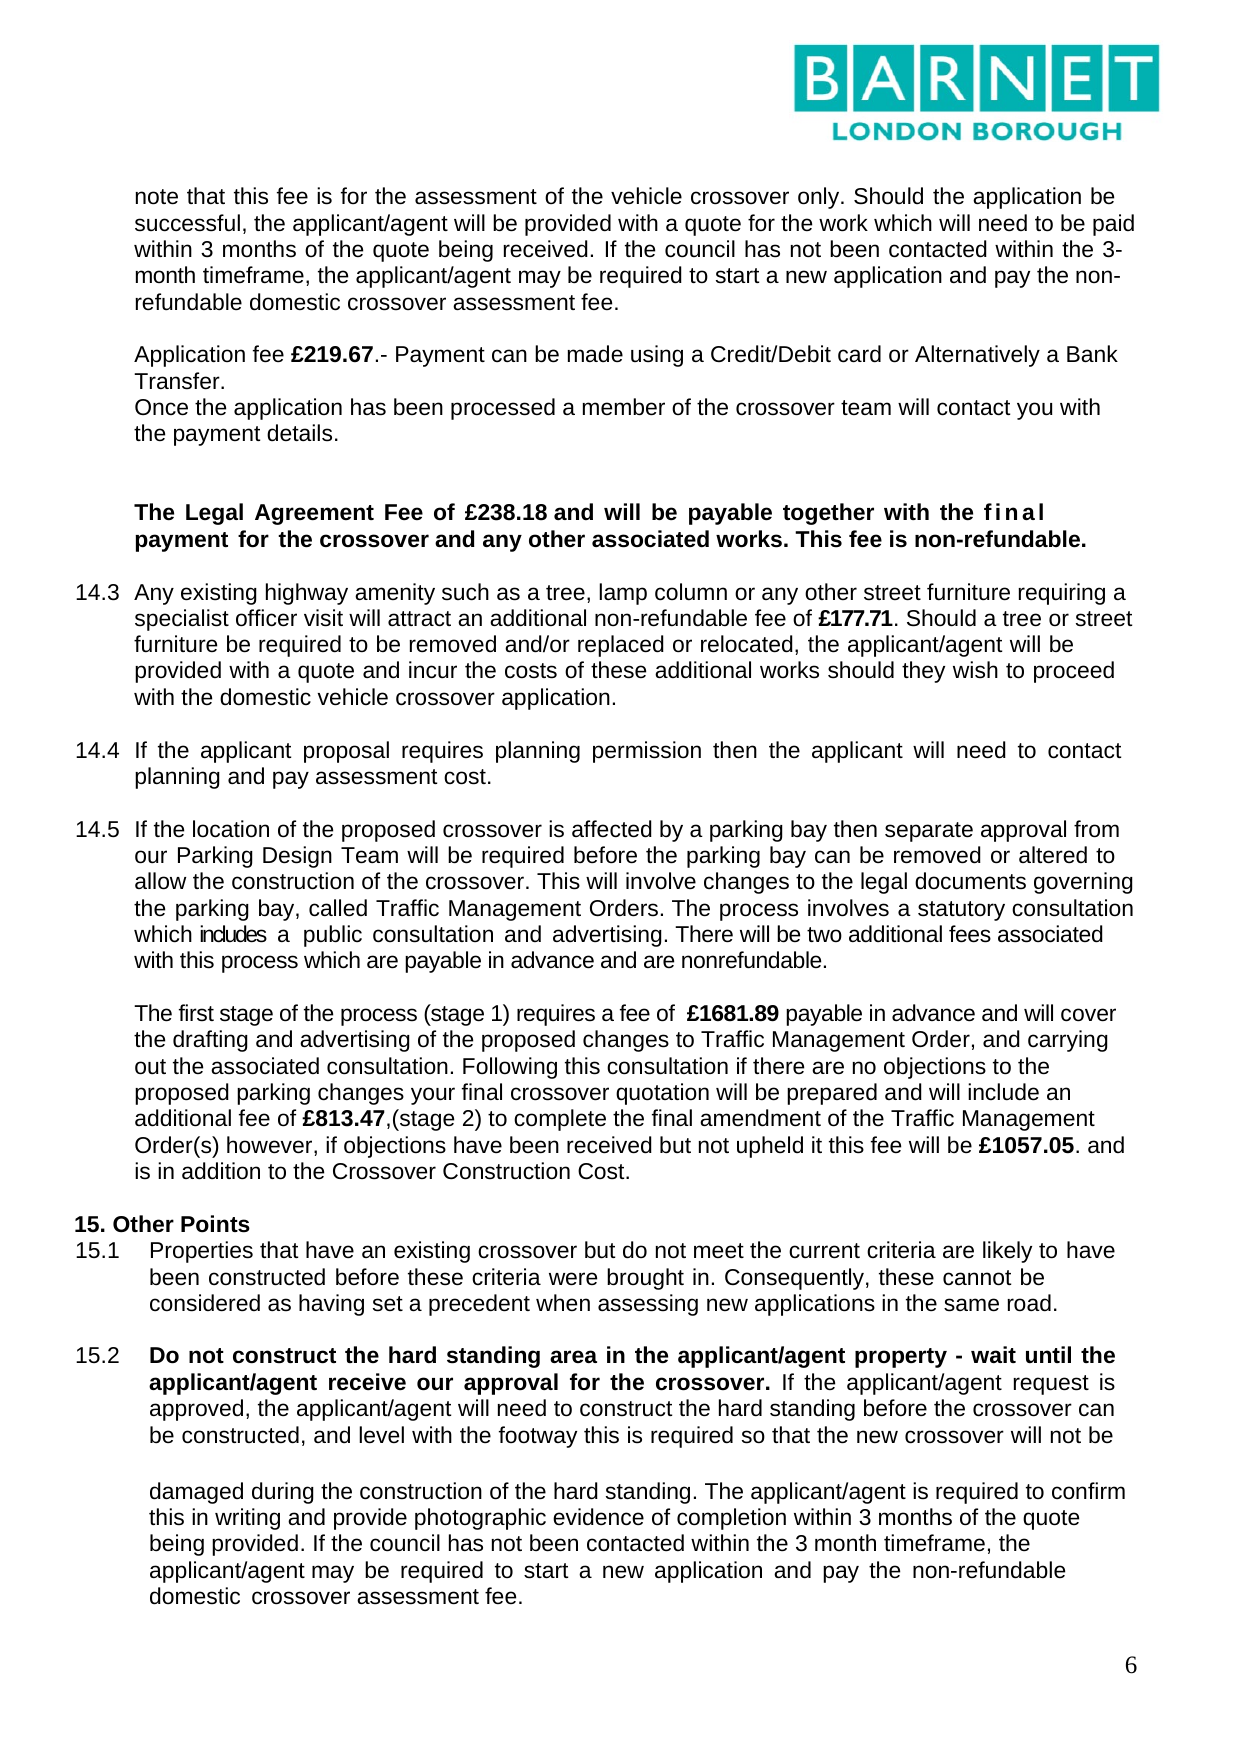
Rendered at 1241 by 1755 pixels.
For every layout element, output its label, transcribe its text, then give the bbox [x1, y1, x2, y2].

list If the applicant proposal requires planning permission then the applicant will need to contact planning and pay assessment cost. [75, 737, 1137, 789]
subtitle Other Points [74, 1211, 1240, 1237]
text Application fee £219.67.- Payment can be made using a Credit/Debit card or Alternatively a Bank Transfer. [134, 341, 1137, 394]
list Do not construct the hard standing area in the applicant/agent property - wait until the applicant/agent receive our approval for the crossover. If the applicant/agent request is approved, the applicant/agent will need to construct the hard standing before the crossover can be constructed, and level with the footway this is required so that the new crossover will not be [75, 1342, 1137, 1448]
text damaged during the construction of the hard standing. The applicant/agent is required to confirm this in writing and provide photographic evidence of completion within 3 months of the quote being provided. If the council has not been contacted within the 3 month timeframe, the applicant/agent may be required to start a new application and pay the non-refundable domestic crossover assessment fee. [149, 1478, 1137, 1609]
list Properties that have an existing crossover but do not meet the current criteria are likely to have been constructed before these criteria were brought in. Consequently, these cannot be considered as having set a precedent when assessing new applications in the same road. [75, 1237, 1137, 1316]
subtitle The Legal Agreement Fee of £238.18 and will be payable together with the final payment for the crossover and any other associated works. This fee is non-refundable. [134, 499, 1137, 552]
list Any existing highway amenity such as a tree, lamp column or any other street furniture requiring a specialist officer visit will attract an additional non-refundable fee of £177.71. Should a tree or street furniture be required to be removed and/or replaced or relocated, the applicant/agent will be provided with a quote and incur the costs of these additional works should they wish to proceed with the domestic vehicle crossover application. [75, 578, 1137, 710]
list If the location of the proposed crossover is affected by a parking bay then separate approval from our Parking Design Team will be required before the parking bay can be removed or altered to allow the construction of the crossover. This will involve changes to the legal documents governing the parking bay, called Traffic Management Orders. The process involves a statutory consultation which includes a public consultation and advertising. There will be two additional fees associated with this process which are payable in advance and are nonrefundable. [75, 816, 1137, 974]
text Once the application has been processed a member of the crossover team will contact you with the payment details. [134, 394, 1137, 447]
text The first stage of the process (stage 1) requires a fee of £1681.89 payable in advance and will cover the drafting and advertising of the proposed changes to Traffic Management Order, and carrying out the associated consultation. Following this consultation if there are no objections to the proposed parking changes your final crossover quotation will be prepared and will include an additional fee of £813.47,(stage 2) to complete the final amendment of the Traffic Management Order(s) however, if objections have been received but not upheld it this fee will be £1057.05. and is in addition to the Crossover Construction Cost. [134, 1000, 1137, 1184]
list note that this fee is for the assessment of the vehicle crossover only. Should the application be successful, the applicant/agent will be provided with a quote for the work which will need to be paid within 3 months of the quote being received. If the council has not been contacted within the 3-month timeframe, the applicant/agent may be required to start a new application and pay the non-refundable domestic crossover assessment fee. [75, 183, 1137, 315]
